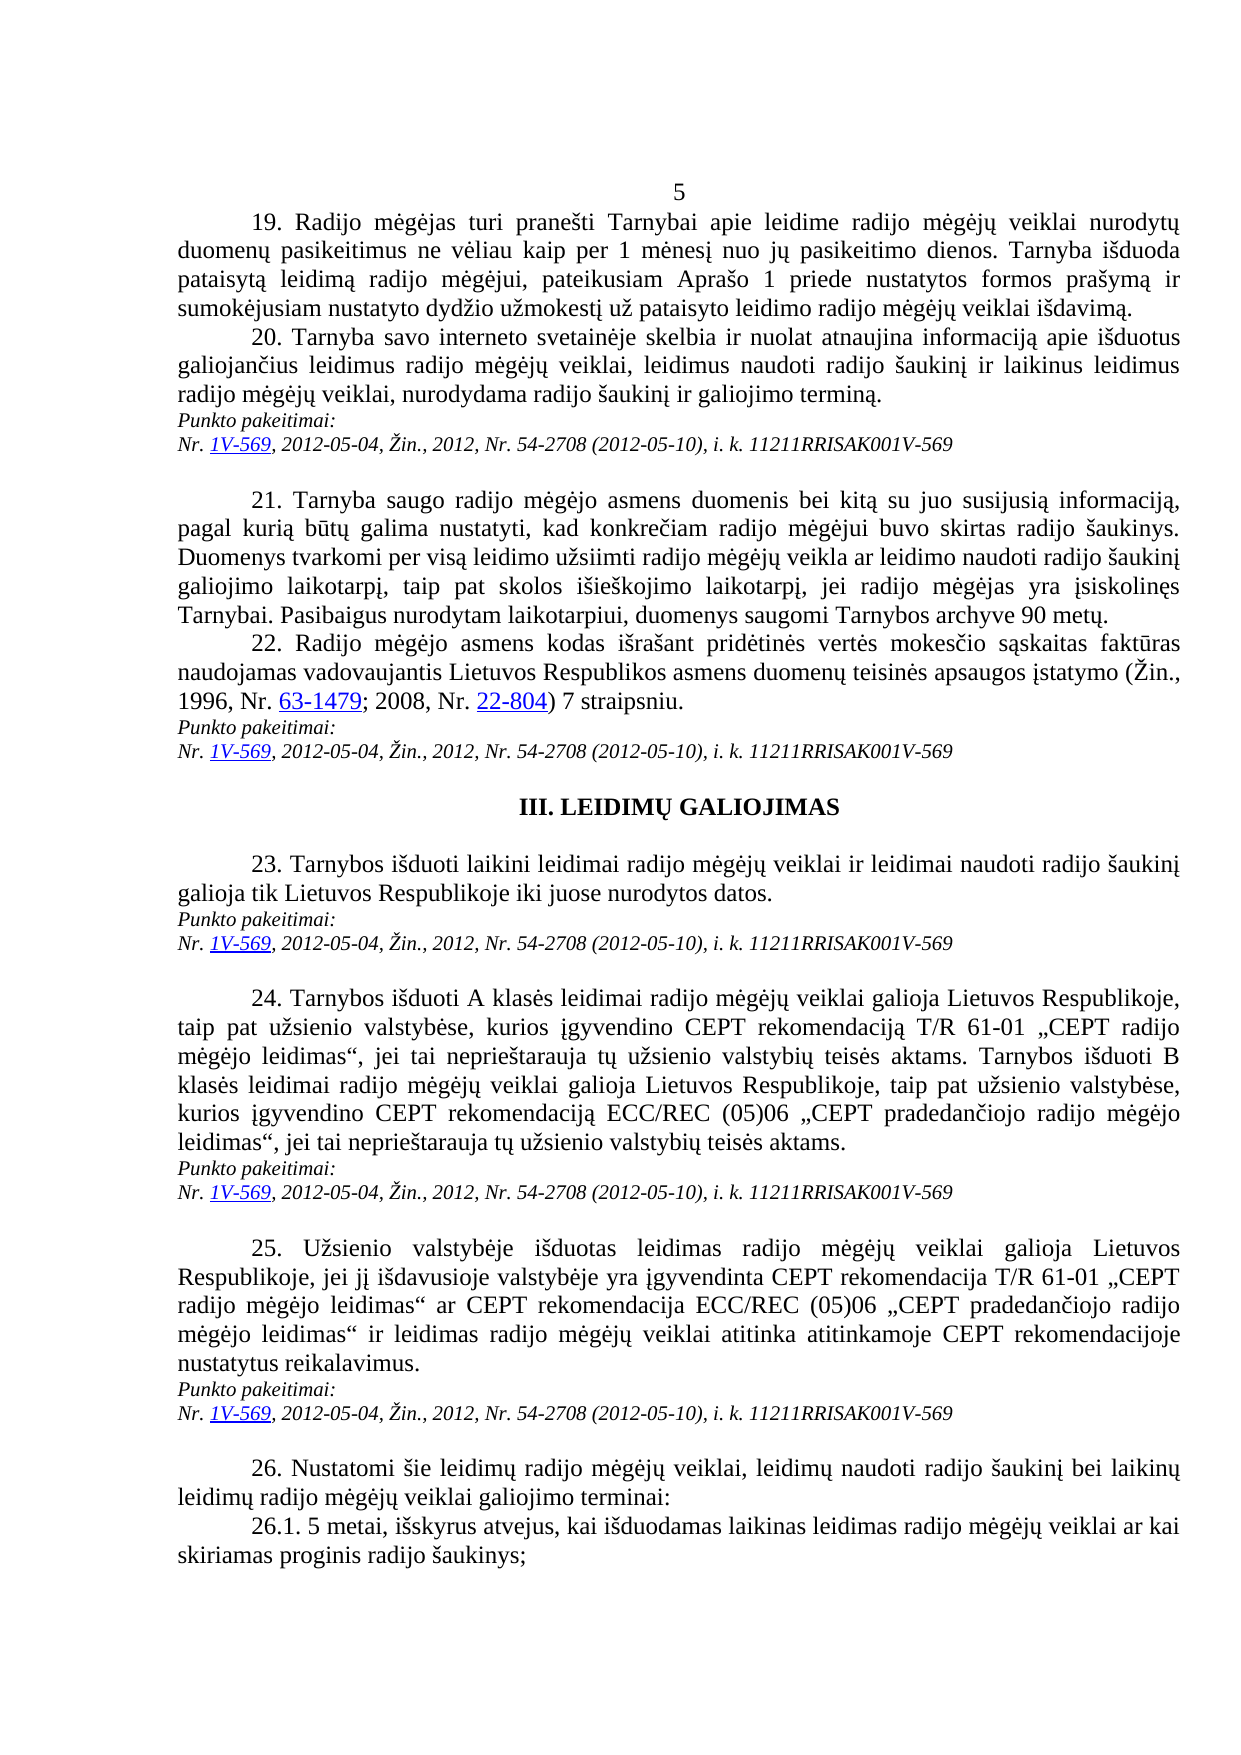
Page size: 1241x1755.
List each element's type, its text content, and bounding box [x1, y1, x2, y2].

text 26.1. 5 metai, išskyrus atvejus, kai išduodamas laikinas leidimas radijo mėgėjų veiklai ar kai skiriamas proginis radijo šaukinys; [177, 1511, 1181, 1568]
text 21. Tarnyba saugo radijo mėgėjo asmens duomenis bei kitą su juo susijusią informaciją, pagal kurią būtų galima nustatyti, kad konkrečiam radijo mėgėjui buvo skirtas radijo šaukinys. Duomenys tvarkomi per visą leidimo užsiimti radijo mėgėjų veikla ar leidimo naudoti radijo šaukinį galiojimo laikotarpį, taip pat skolos išieškojimo laikotarpį, jei radijo mėgėjas yra įsiskolinęs Tarnybai. Pasibaigus nurodytam laikotarpiui, duomenys saugomi Tarnybos archyve 90 metų. [177, 485, 1181, 628]
text 24. Tarnybos išduoti A klasės leidimai radijo mėgėjų veiklai galioja Lietuvos Respublikoje, taip pat užsienio valstybėse, kurios įgyvendino CEPT rekomendaciją T/R 61-01 „CEPT radijo mėgėjo leidimas“, jei tai neprieštarauja tų užsienio valstybių teisės aktams. Tarnybos išduoti B klasės leidimai radijo mėgėjų veiklai galioja Lietuvos Respublikoje, taip pat užsienio valstybėse, kurios įgyvendino CEPT rekomendaciją ECC/REC (05)06 „CEPT pradedančiojo radijo mėgėjo leidimas“, jei tai neprieštarauja tų užsienio valstybių teisės aktams. [177, 983, 1181, 1156]
text Nr. 1V-569, 2012-05-04, Žin., 2012, Nr. 54-2708 (2012-05-10), i. k. 11211RRISAK001V-569 [177, 432, 1181, 456]
text 20. Tarnyba savo interneto svetainėje skelbia ir nuolat atnaujina informaciją apie išduotus galiojančius leidimus radijo mėgėjų veiklai, leidimus naudoti radijo šaukinį ir laikinus leidimus radijo mėgėjų veiklai, nurodydama radijo šaukinį ir galiojimo terminą. [177, 322, 1181, 408]
text 22. Radijo mėgėjo asmens kodas išrašant pridėtinės vertės mokesčio sąskaitas faktūras naudojamas vadovaujantis Lietuvos Respublikos asmens duomenų teisinės apsaugos įstatymo (Žin., 1996, Nr. 63-1479; 2008, Nr. 22-804) 7 straipsniu. [177, 628, 1181, 715]
text 19. Radijo mėgėjas turi pranešti Tarnybai apie leidime radijo mėgėjų veiklai nurodytų duomenų pasikeitimus ne vėliau kaip per 1 mėnesį nuo jų pasikeitimo dienos. Tarnyba išduoda pataisytą leidimą radijo mėgėjui, pateikusiam Aprašo 1 priede nustatytos formos prašymą ir sumokėjusiam nustatyto dydžio užmokestį už pataisyto leidimo radijo mėgėjų veiklai išdavimą. [177, 207, 1181, 322]
text 26. Nustatomi šie leidimų radijo mėgėjų veiklai, leidimų naudoti radijo šaukinį bei laikinų leidimų radijo mėgėjų veiklai galiojimo terminai: [177, 1453, 1181, 1511]
text Punkto pakeitimai: [177, 715, 1181, 739]
text 25. Užsienio valstybėje išduotas leidimas radijo mėgėjų veiklai galioja Lietuvos Respublikoje, jei jį išdavusioje valstybėje yra įgyvendinta CEPT rekomendacija T/R 61-01 „CEPT radijo mėgėjo leidimas“ ar CEPT rekomendacija ECC/REC (05)06 „CEPT pradedančiojo radijo mėgėjo leidimas“ ir leidimas radijo mėgėjų veiklai atitinka atitinkamoje CEPT rekomendacijoje nustatytus reikalavimus. [177, 1233, 1181, 1377]
text III. LEIDIMų GALIOJIMAS [177, 792, 1181, 820]
text Punkto pakeitimai: [177, 1377, 1181, 1401]
text 23. Tarnybos išduoti laikini leidimai radijo mėgėjų veiklai ir leidimai naudoti radijo šaukinį galioja tik Lietuvos Respublikoje iki juose nurodytos datos. [177, 849, 1181, 907]
text Punkto pakeitimai: [177, 907, 1181, 931]
text Punkto pakeitimai: [177, 408, 1181, 432]
text Nr. 1V-569, 2012-05-04, Žin., 2012, Nr. 54-2708 (2012-05-10), i. k. 11211RRISAK001V-569 [177, 1401, 1181, 1425]
text Nr. 1V-569, 2012-05-04, Žin., 2012, Nr. 54-2708 (2012-05-10), i. k. 11211RRISAK001V-569 [177, 1180, 1181, 1204]
text Nr. 1V-569, 2012-05-04, Žin., 2012, Nr. 54-2708 (2012-05-10), i. k. 11211RRISAK001V-569 [177, 931, 1181, 955]
text Punkto pakeitimai: [177, 1156, 1181, 1180]
text Nr. 1V-569, 2012-05-04, Žin., 2012, Nr. 54-2708 (2012-05-10), i. k. 11211RRISAK001V-569 [177, 739, 1181, 763]
